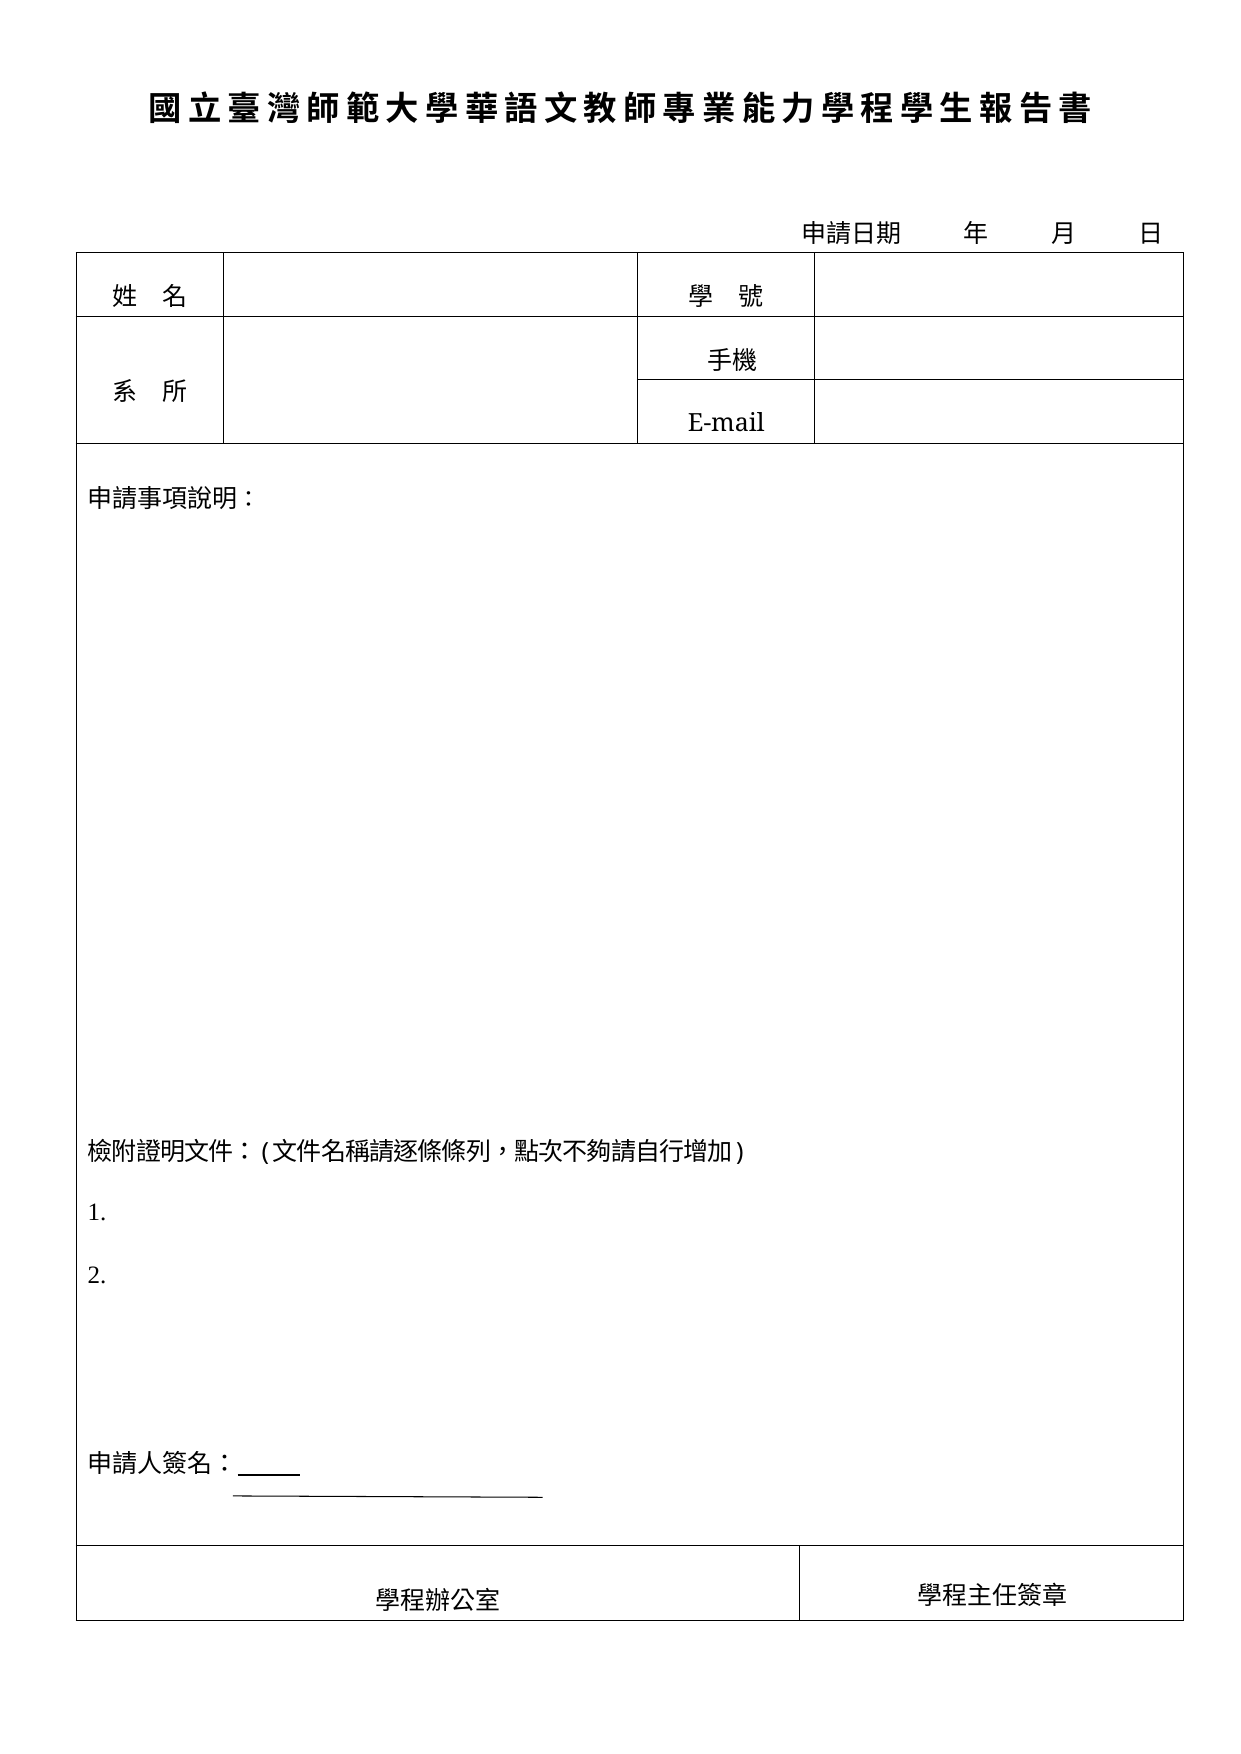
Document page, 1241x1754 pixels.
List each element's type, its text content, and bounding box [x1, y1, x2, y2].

table_header [815, 253, 1183, 316]
table_cell 學程主任簽章 [800, 1546, 1183, 1620]
table_header 學 號 [638, 253, 814, 316]
table_cell 系所 [77, 317, 223, 443]
table_cell 學程辦公室 [77, 1546, 799, 1620]
table_cell 申請事項說明： 檢附證明文件：(文件名稱請逐條條列，點次不夠請自行增加) 1. 2. 申請人簽名： [77, 444, 1183, 1545]
table_cell [815, 317, 1183, 379]
table_cell E-mail [638, 380, 814, 443]
table_header 姓 名 [77, 253, 223, 316]
text 申請日期 年 月 日 [77, 189, 1163, 252]
table_cell 手機 [638, 317, 814, 379]
table_cell [224, 317, 637, 443]
table_cell [815, 380, 1183, 443]
text 國立臺灣師範大學華語文教師專業能力學程學生報告書 [77, 64, 1163, 127]
table_header [224, 253, 637, 316]
